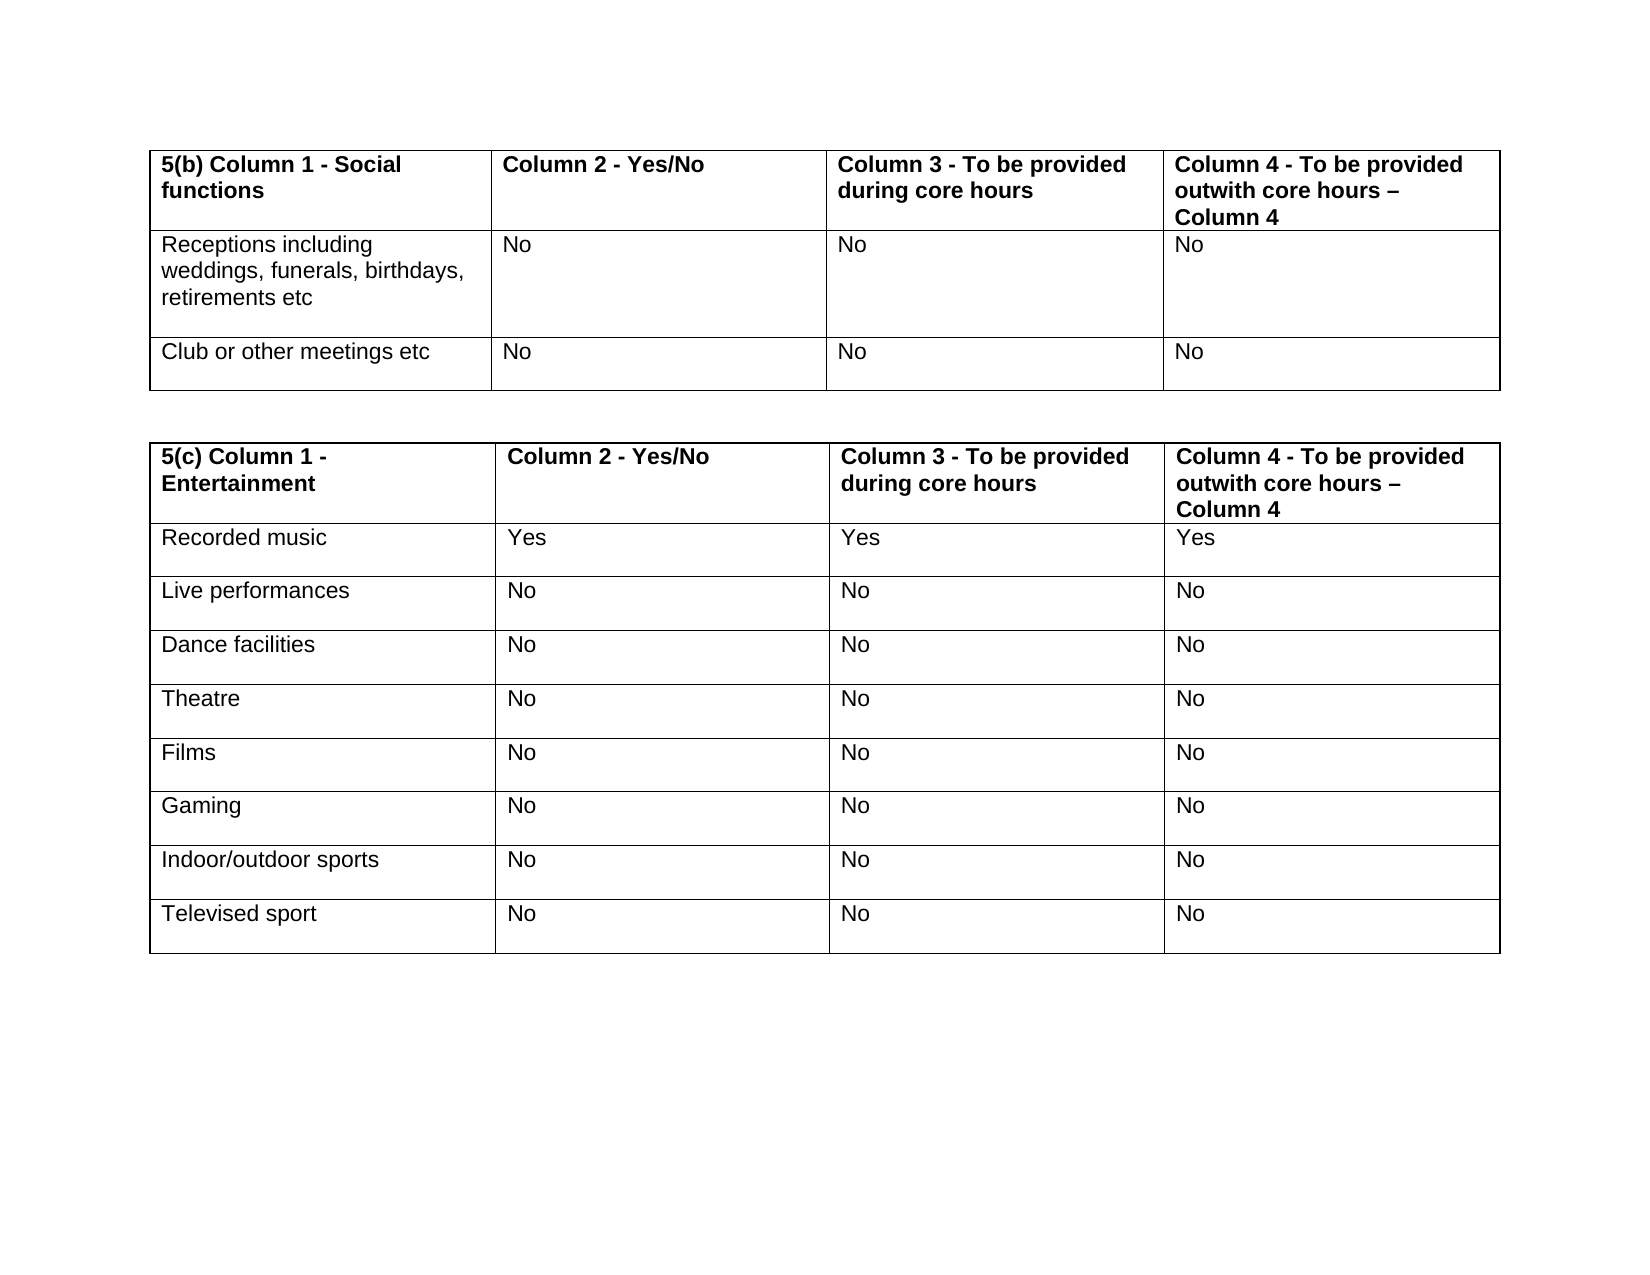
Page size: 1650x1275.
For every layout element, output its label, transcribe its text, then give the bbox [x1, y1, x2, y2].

table_cell No [1164, 338, 1499, 390]
table_cell No [496, 577, 829, 630]
table_cell No [830, 792, 1164, 845]
table_header Column 4 - To be provided outwith core hours – Column 4 [1165, 444, 1499, 522]
table_cell No [830, 577, 1164, 630]
table_cell Gaming [151, 792, 495, 845]
table_cell No [1165, 739, 1499, 791]
table_cell Live performances [151, 577, 495, 630]
table_cell No [830, 846, 1164, 899]
table_cell Receptions including weddings, funerals, birthdays, retirements etc [151, 231, 491, 337]
table_cell Films [151, 739, 495, 791]
table_cell No [827, 338, 1163, 390]
table_cell Indoor/outdoor sports [151, 846, 495, 899]
table_cell No [1165, 631, 1499, 684]
table_cell No [1165, 900, 1499, 952]
table_cell Yes [496, 524, 829, 576]
table_cell Theatre [151, 685, 495, 737]
table_cell No [1165, 577, 1499, 630]
table_cell No [496, 846, 829, 899]
table_cell No [830, 685, 1164, 737]
table_cell No [496, 739, 829, 791]
table_cell No [1164, 231, 1499, 337]
table_cell No [496, 685, 829, 737]
table_cell No [830, 631, 1164, 684]
table_cell No [496, 900, 829, 952]
table_cell No [1165, 846, 1499, 899]
table_cell Yes [1165, 524, 1499, 576]
table_header Column 4 - To be provided outwith core hours – Column 4 [1164, 151, 1499, 230]
table_cell No [492, 231, 826, 337]
table_cell Club or other meetings etc [151, 338, 491, 390]
table_header Column 3 - To be provided during core hours [830, 444, 1164, 522]
table_cell Dance facilities [151, 631, 495, 684]
table_cell No [830, 900, 1164, 952]
table_header Column 3 - To be provided during core hours [827, 151, 1163, 230]
table_header 5(b) Column 1 - Social functions [151, 151, 491, 230]
table_cell No [827, 231, 1163, 337]
table_header Column 2 - Yes/No [496, 444, 829, 522]
table_cell Recorded music [151, 524, 495, 576]
table_cell No [1165, 685, 1499, 737]
table_cell No [496, 631, 829, 684]
table_header Column 2 - Yes/No [492, 151, 826, 230]
table_header 5(c) Column 1 - Entertainment [151, 444, 495, 522]
table_cell No [830, 739, 1164, 791]
table_cell No [496, 792, 829, 845]
table_cell Televised sport [151, 900, 495, 952]
table_cell No [1165, 792, 1499, 845]
table_cell No [492, 338, 826, 390]
table_cell Yes [830, 524, 1164, 576]
